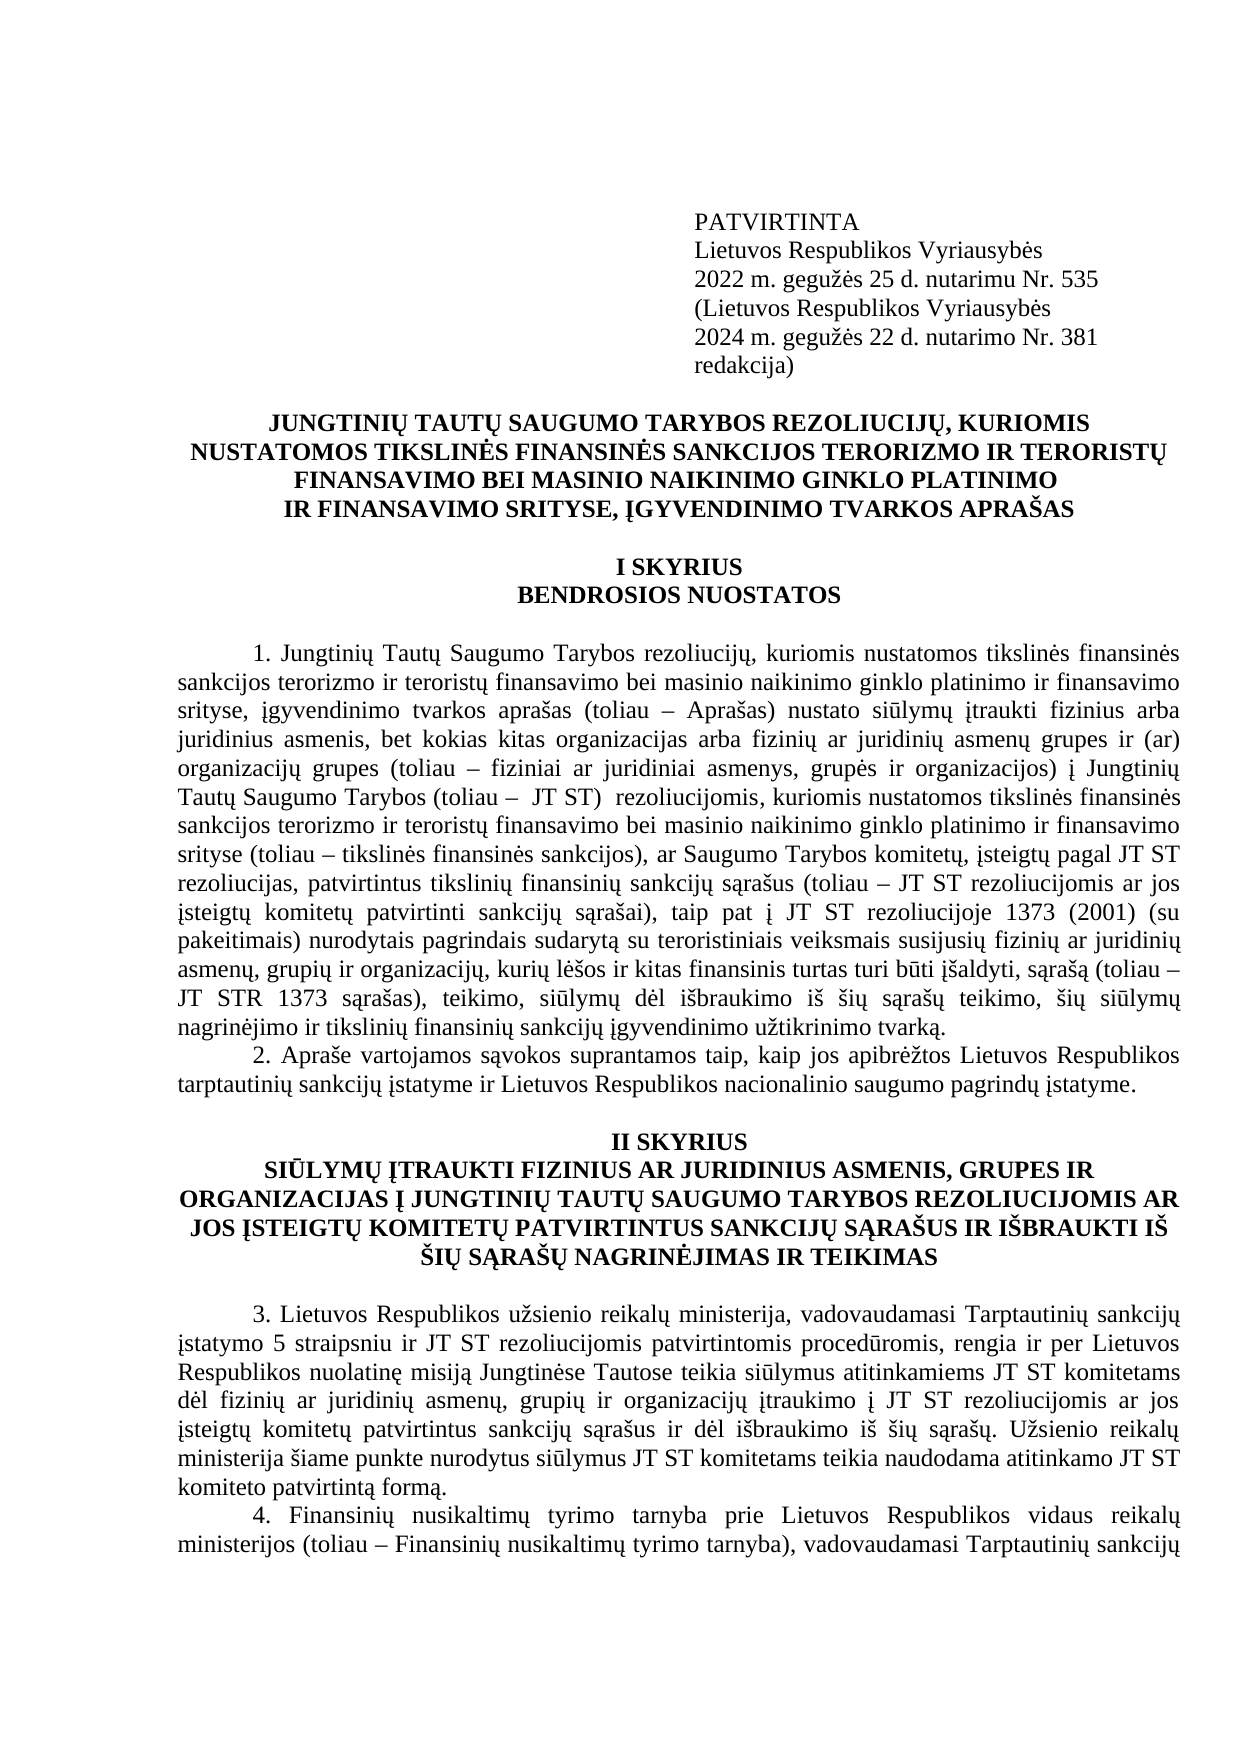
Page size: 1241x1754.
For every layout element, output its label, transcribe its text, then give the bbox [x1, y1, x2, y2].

text II SKYRIUS [177, 1127, 1181, 1155]
text IR FINANSAVIMO SRITYSE, ĮGYVENDINIMO TVARKOS APRAŠAS [177, 494, 1181, 523]
text I SKYRIUS [177, 552, 1181, 580]
text 4. Finansinių nusikaltimų tyrimo tarnyba prie Lietuvos Respublikos vidaus reikalų ministerijos (toliau – Finansinių nusikaltimų tyrimo tarnyba), vadovaudamasi Tarptautinių sankcijų [177, 1500, 1181, 1558]
text 1. Jungtinių Tautų Saugumo Tarybos rezoliucijų, kuriomis nustatomos tikslinės finansinės sankcijos terorizmo ir teroristų finansavimo bei masinio naikinimo ginklo platinimo ir finansavimo srityse, įgyvendinimo tvarkos aprašas (toliau – Aprašas) nustato siūlymų įtraukti fizinius arba juridinius asmenis, bet kokias kitas organizacijas arba fizinių ar juridinių asmenų grupes ir (ar) organizacijų grupes (toliau – fiziniai ar juridiniai asmenys, grupės ir organizacijos) į Jungtinių Tautų Saugumo Tarybos (toliau – JT ST) rezoliucijomis, kuriomis nustatomos tikslinės finansinės sankcijos terorizmo ir teroristų finansavimo bei masinio naikinimo ginklo platinimo ir finansavimo srityse (toliau – tikslinės finansinės sankcijos), ar Saugumo Tarybos komitetų, įsteigtų pagal JT ST rezoliucijas, patvirtintus tikslinių finansinių sankcijų sąrašus (toliau – JT ST rezoliucijomis ar jos įsteigtų komitetų patvirtinti sankcijų sąrašai), taip pat į JT ST rezoliucijoje 1373 (2001) (su pakeitimais) nurodytais pagrindais sudarytą su teroristiniais veiksmais susijusių fizinių ar juridinių asmenų, grupių ir organizacijų, kurių lėšos ir kitas finansinis turtas turi būti įšaldyti, sąrašą (toliau – JT STR 1373 sąrašas), teikimo, siūlymų dėl išbraukimo iš šių sąrašų teikimo, šių siūlymų nagrinėjimo ir tikslinių finansinių sankcijų įgyvendinimo užtikrinimo tvarką. [177, 638, 1181, 1040]
text (Lietuvos Respublikos Vyriausybės [177, 293, 1181, 322]
text PATVIRTINTA [177, 207, 1181, 235]
text 2024 m. gegužės 22 d. nutarimo Nr. 381 [177, 322, 1181, 350]
text 2022 m. gegužės 25 d. nutarimu Nr. 535 [177, 264, 1181, 293]
text 3. Lietuvos Respublikos užsienio reikalų ministerija, vadovaudamasi Tarptautinių sankcijų įstatymo 5 straipsniu ir JT ST rezoliucijomis patvirtintomis procedūromis, rengia ir per Lietuvos Respublikos nuolatinę misiją Jungtinėse Tautose teikia siūlymus atitinkamiems JT ST komitetams dėl fizinių ar juridinių asmenų, grupių ir organizacijų įtraukimo į JT ST rezoliucijomis ar jos įsteigtų komitetų patvirtintus sankcijų sąrašus ir dėl išbraukimo iš šių sąrašų. Užsienio reikalų ministerija šiame punkte nurodytus siūlymus JT ST komitetams teikia naudodama atitinkamo JT ST komiteto patvirtintą formą. [177, 1299, 1181, 1500]
text BENDROSIOS NUOSTATOS [177, 580, 1181, 609]
text Lietuvos Respublikos Vyriausybės [177, 235, 1181, 264]
text redakcija) [177, 350, 1181, 379]
text 2. Apraše vartojamos sąvokos suprantamos taip, kaip jos apibrėžtos Lietuvos Respublikos tarptautinių sankcijų įstatyme ir Lietuvos Respublikos nacionalinio saugumo pagrindų įstatyme. [177, 1040, 1181, 1098]
text SIŪLYMŲ ĮTRAUKTI FIZINIUS AR JURIDINIUS ASMENIS, GRUPES IR ORGANIZACIJAS Į JUNGTINIŲ TAUTŲ SAUGUMO TARYBOS REZOLIUCIJOMIS AR JOS ĮSTEIGTŲ KOMITETŲ PATVIRTINTUS SANKCIJŲ SĄRAŠUS IR IŠBRAUKTI IŠ ŠIŲ SĄRAŠŲ NAGRINĖJIMAS IR TEIKIMAS [177, 1155, 1181, 1270]
text JUNGTINIŲ TAUTŲ SAUGUMO TARYBOS REZOLIUCIJŲ, KURIOMIS NUSTATOMOS TIKSLINĖS FINANSINĖS SANKCIJOS TERORIZMO IR TERORISTŲ FINANSAVIMO BEI MASINIO NAIKINIMO GINKLO PLATINIMO [177, 408, 1181, 494]
